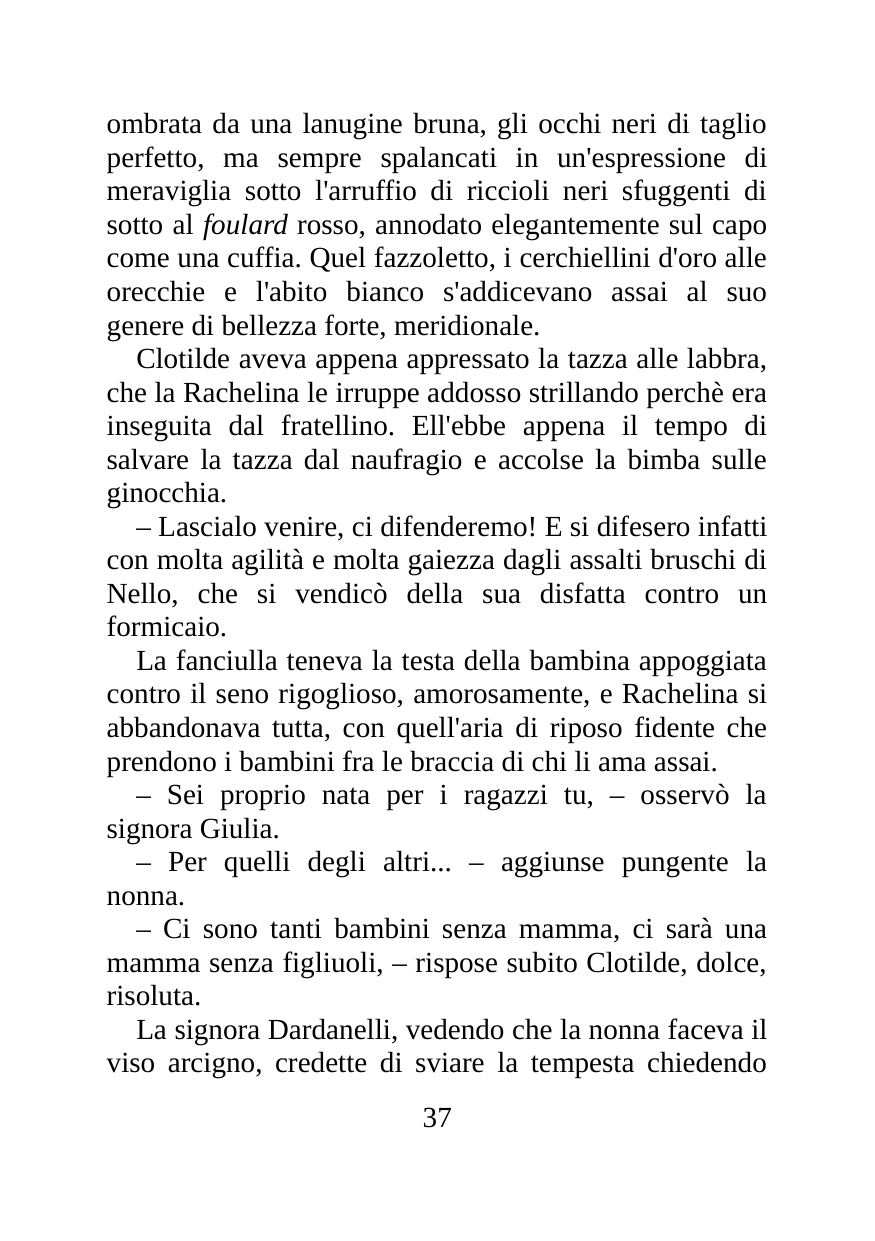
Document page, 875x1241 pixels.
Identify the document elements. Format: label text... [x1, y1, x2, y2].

text ‒ Per quelli degli altri... ‒ aggiunse pungente la nonna. [106, 844, 768, 911]
text ‒ Ci sono tanti bambini senza mamma, ci sarà una mamma senza figliuoli, ‒ rispose subito Clotilde, dolce, risoluta. [106, 911, 768, 1012]
text ‒ Sei proprio nata per i ragazzi tu, ‒ osservò la signora Giulia. [106, 777, 768, 844]
text La signora Dardanelli, vedendo che la nonna faceva il viso arcigno, credette di sviare la tempesta chiedendo [106, 1012, 768, 1079]
text ombrata da una lanugine bruna, gli occhi neri di taglio perfetto, ma sempre spalancati in un'espressione di meraviglia sotto l'arruffio di riccioli neri sfuggenti di sotto al foulard rosso, annodato elegantemente sul capo come una cuffia. Quel fazzoletto, i cerchiellini d'oro alle orecchie e l'abito bianco s'addicevano assai al suo genere di bellezza forte, meridionale. [106, 106, 768, 341]
text Clotilde aveva appena appressato la tazza alle labbra, che la Rachelina le irruppe addosso strillando perchè era inseguita dal fratellino. Ell'ebbe appena il tempo di salvare la tazza dal naufragio e accolse la bimba sulle ginocchia. [106, 341, 768, 509]
text ‒ Lascialo venire, ci difenderemo! E si difesero infatti con molta agilità e molta gaiezza dagli assalti bruschi di Nello, che si vendicò della sua disfatta contro un formicaio. [106, 509, 768, 643]
text La fanciulla teneva la testa della bambina appoggiata contro il seno rigoglioso, amorosamente, e Rachelina si abbandonava tutta, con quell'aria di riposo fidente che prendono i bambini fra le braccia di chi li ama assai. [106, 643, 768, 777]
